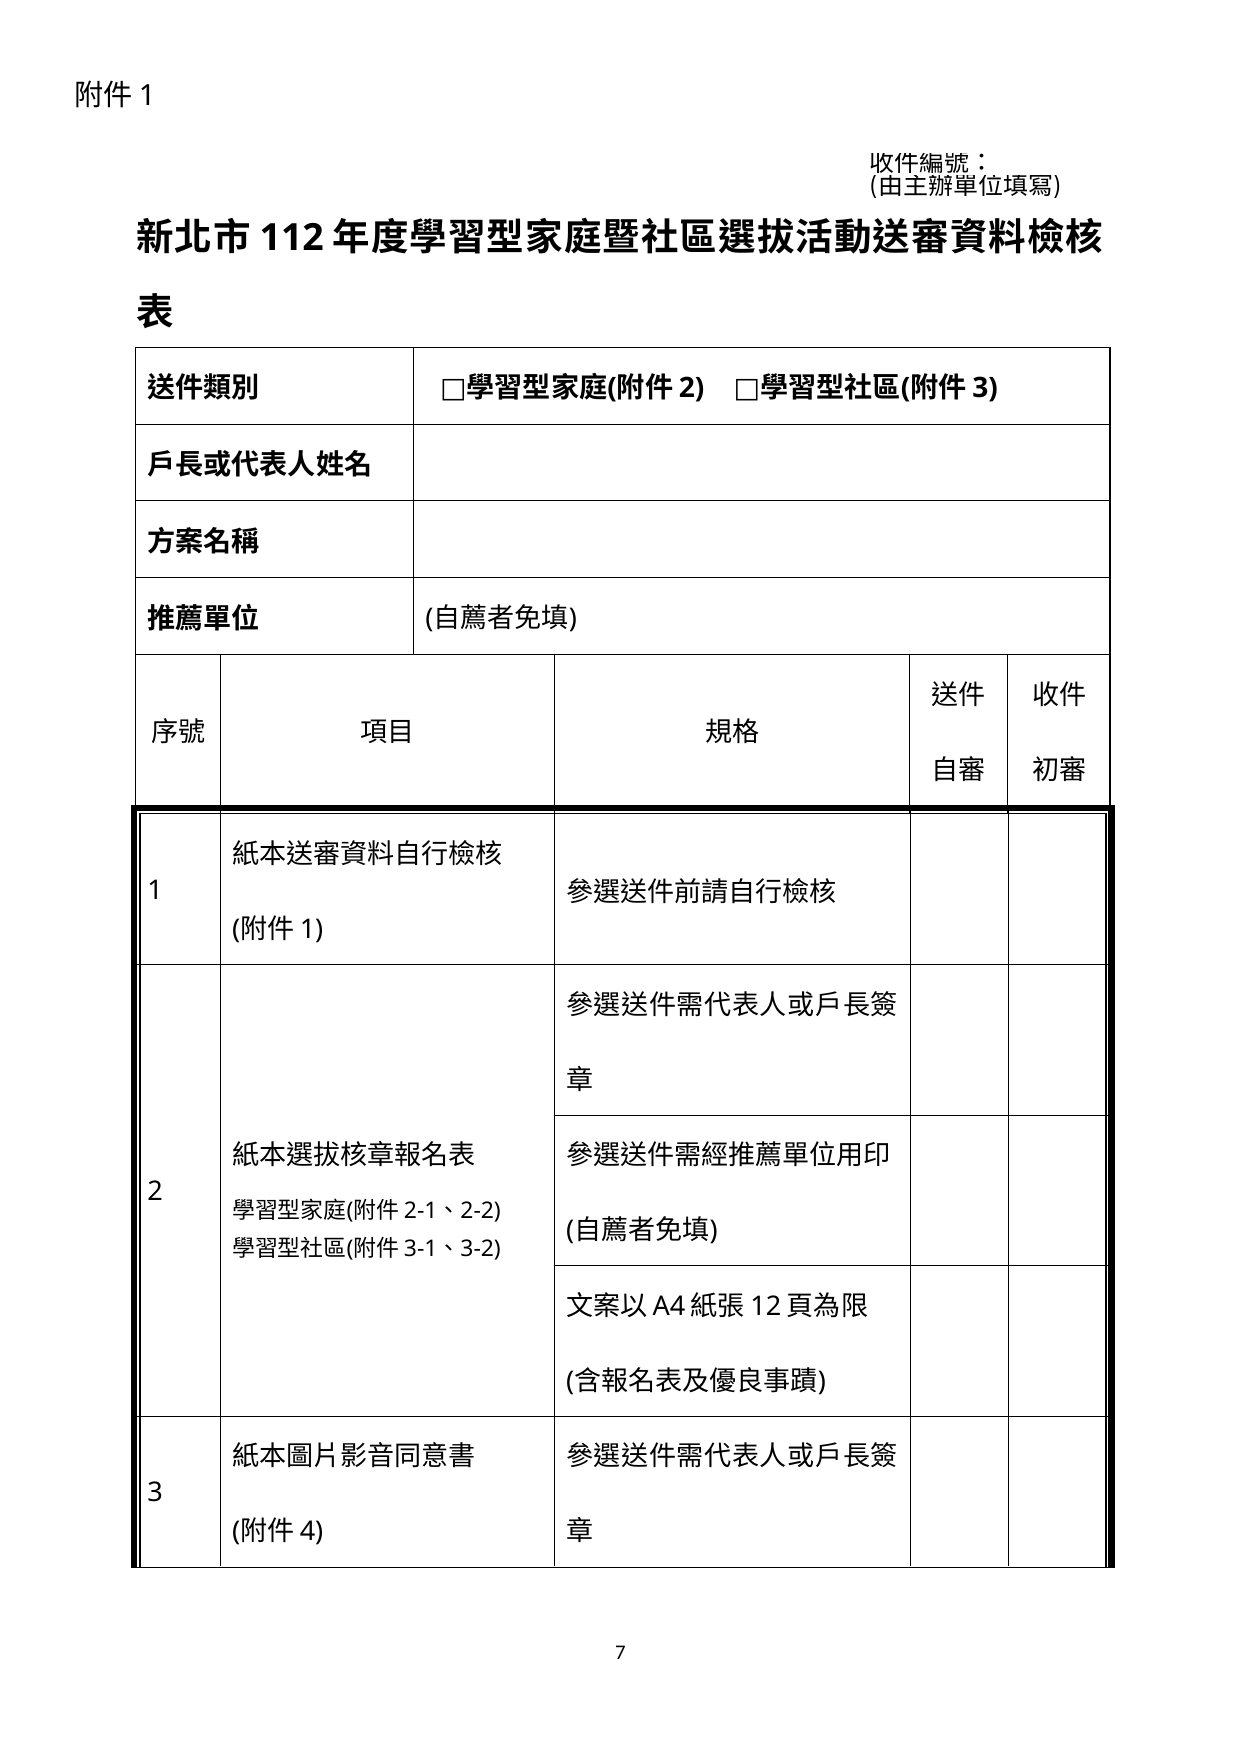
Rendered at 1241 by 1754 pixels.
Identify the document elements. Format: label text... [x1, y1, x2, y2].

table_cell 推薦單位 [136, 578, 413, 654]
table_cell 3 [141, 1417, 220, 1566]
table_cell 紙本圖片影音同意書 (附件4) [221, 1417, 554, 1566]
table_cell 紙本送審資料自行檢核 (附件1) [221, 814, 554, 964]
table_cell [1009, 1116, 1105, 1265]
text 附件1 [74, 72, 194, 112]
table_cell 規格 [555, 655, 909, 805]
table_cell 1 [141, 814, 220, 964]
table_cell 參選送件需經推薦單位用印 (自薦者免填) [555, 1116, 910, 1265]
table_cell 方案名稱 [136, 501, 413, 577]
table_cell 參選送件需代表人或戶長簽章 [555, 1417, 910, 1566]
table_cell [1009, 814, 1105, 964]
table_cell (自薦者免填) [414, 578, 1109, 654]
table_cell 送件 自審 [910, 655, 1007, 805]
text 新北市112年度學習型家庭暨社區選拔活動送審資料檢核表 [136, 197, 1104, 347]
table_header □學習型家庭(附件2) □學習型社區(附件3) [414, 348, 1109, 423]
table_cell [414, 501, 1109, 577]
table_cell 序號 [136, 655, 220, 805]
table_cell [1009, 1266, 1105, 1416]
table_cell 紙本選拔核章報名表 學習型家庭(附件2-1、2-2) 學習型社區(附件3-1、3-2) [221, 965, 554, 1416]
table_cell [1009, 1417, 1105, 1566]
table_cell [911, 1116, 1008, 1265]
table_cell [1009, 965, 1105, 1115]
table_cell 文案以A4紙張12頁為限 (含報名表及優良事蹟) [555, 1266, 910, 1416]
table_cell [911, 965, 1008, 1115]
table_cell [414, 425, 1109, 500]
table_header 送件類別 [136, 348, 413, 423]
table_cell 項目 [221, 655, 554, 805]
table_cell [911, 1266, 1008, 1416]
table_cell [911, 814, 1008, 964]
table_cell [911, 1417, 1008, 1566]
text 收件編號： (由主辦單位填寫) [869, 153, 1088, 198]
table_cell 戶長或代表人姓名 [136, 425, 413, 500]
table_cell 參選送件需代表人或戶長簽章 [555, 965, 910, 1115]
table_cell 收件 初審 [1008, 655, 1109, 805]
table_cell 參選送件前請自行檢核 [555, 814, 910, 964]
table_cell 2 [141, 965, 220, 1416]
